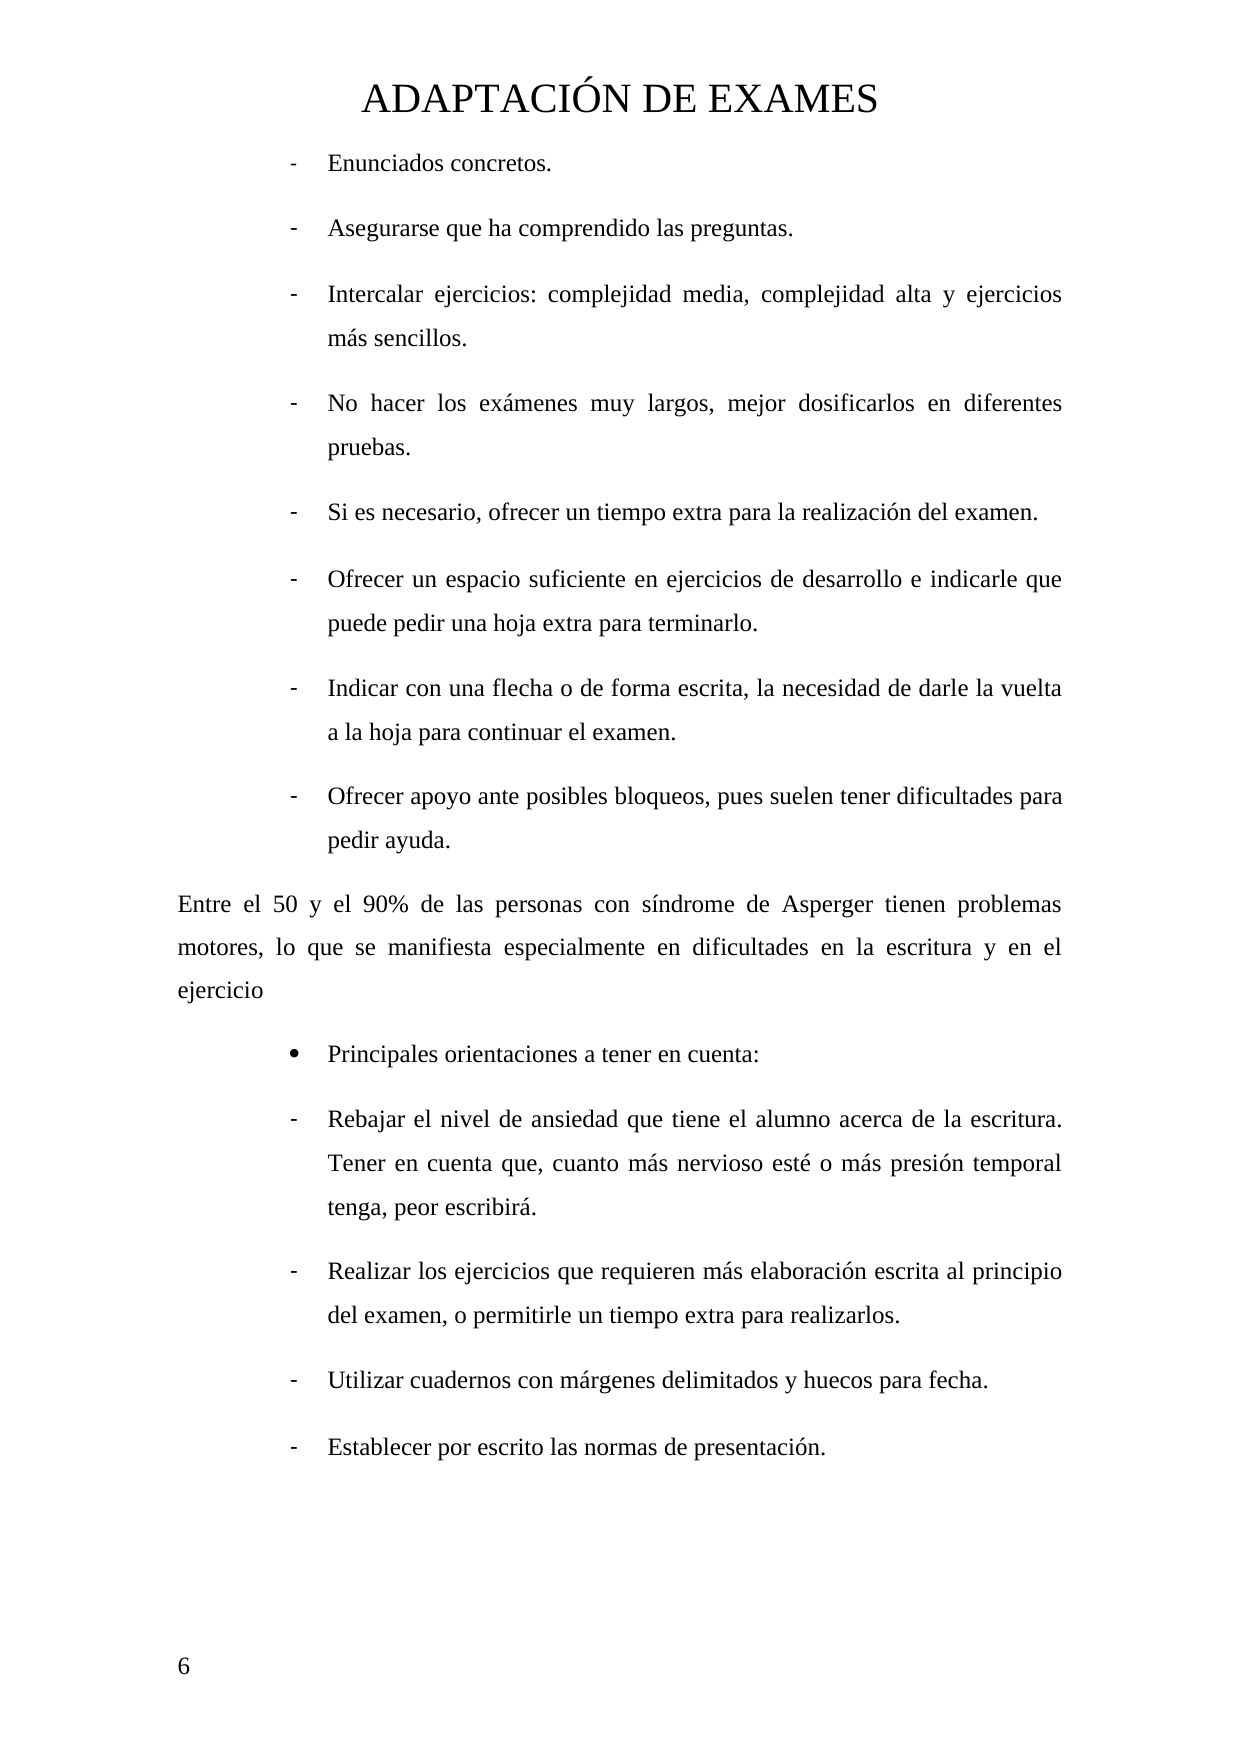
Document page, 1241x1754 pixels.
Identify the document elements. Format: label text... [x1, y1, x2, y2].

list No hacer los exámenes muy largos, mejor dosificarlos en diferentes pruebas. [290, 387, 1063, 461]
list Principales orientaciones a tener en cuenta: [290, 1039, 1063, 1068]
list Asegurarse que ha comprendido las preguntas. [290, 212, 1063, 242]
list Realizar los ejercicios que requieren más elaboración escrita al principio del examen, o permitirle un tiempo extra para realizarlos. [290, 1256, 1063, 1329]
list Indicar con una flecha o de forma escrita, la necesidad de darle la vuelta a la hoja para continuar el examen. [290, 672, 1063, 745]
list Si es necesario, ofrecer un tiempo extra para la realización del examen. [290, 496, 1063, 527]
list Rebajar el nivel de ansiedad que tiene el alumno acerca de la escritura. Tener en cuenta que, cuanto más nervioso esté o más presión temporal tenga, peor escribirá. [290, 1103, 1063, 1220]
list Intercalar ejercicios: complejidad media, complejidad alta y ejercicios más sencillos. [290, 278, 1063, 352]
list Enunciados concretos. [290, 148, 1063, 177]
text Entre el 50 y el 90% de las personas con síndrome de Asperger tienen problemas motores, lo que se manifiesta especialmente en dificultades en la escritura y en el ejercicio [177, 889, 1063, 1004]
list Establecer por escrito las normas de presentación. [290, 1431, 1063, 1461]
list Ofrecer un espacio suficiente en ejercicios de desarrollo e indicarle que puede pedir una hoja extra para terminarlo. [290, 563, 1063, 636]
list Utilizar cuadernos con márgenes delimitados y huecos para fecha. [290, 1364, 1063, 1395]
list Ofrecer apoyo ante posibles bloqueos, pues suelen tener dificultades para pedir ayuda. [290, 781, 1063, 854]
